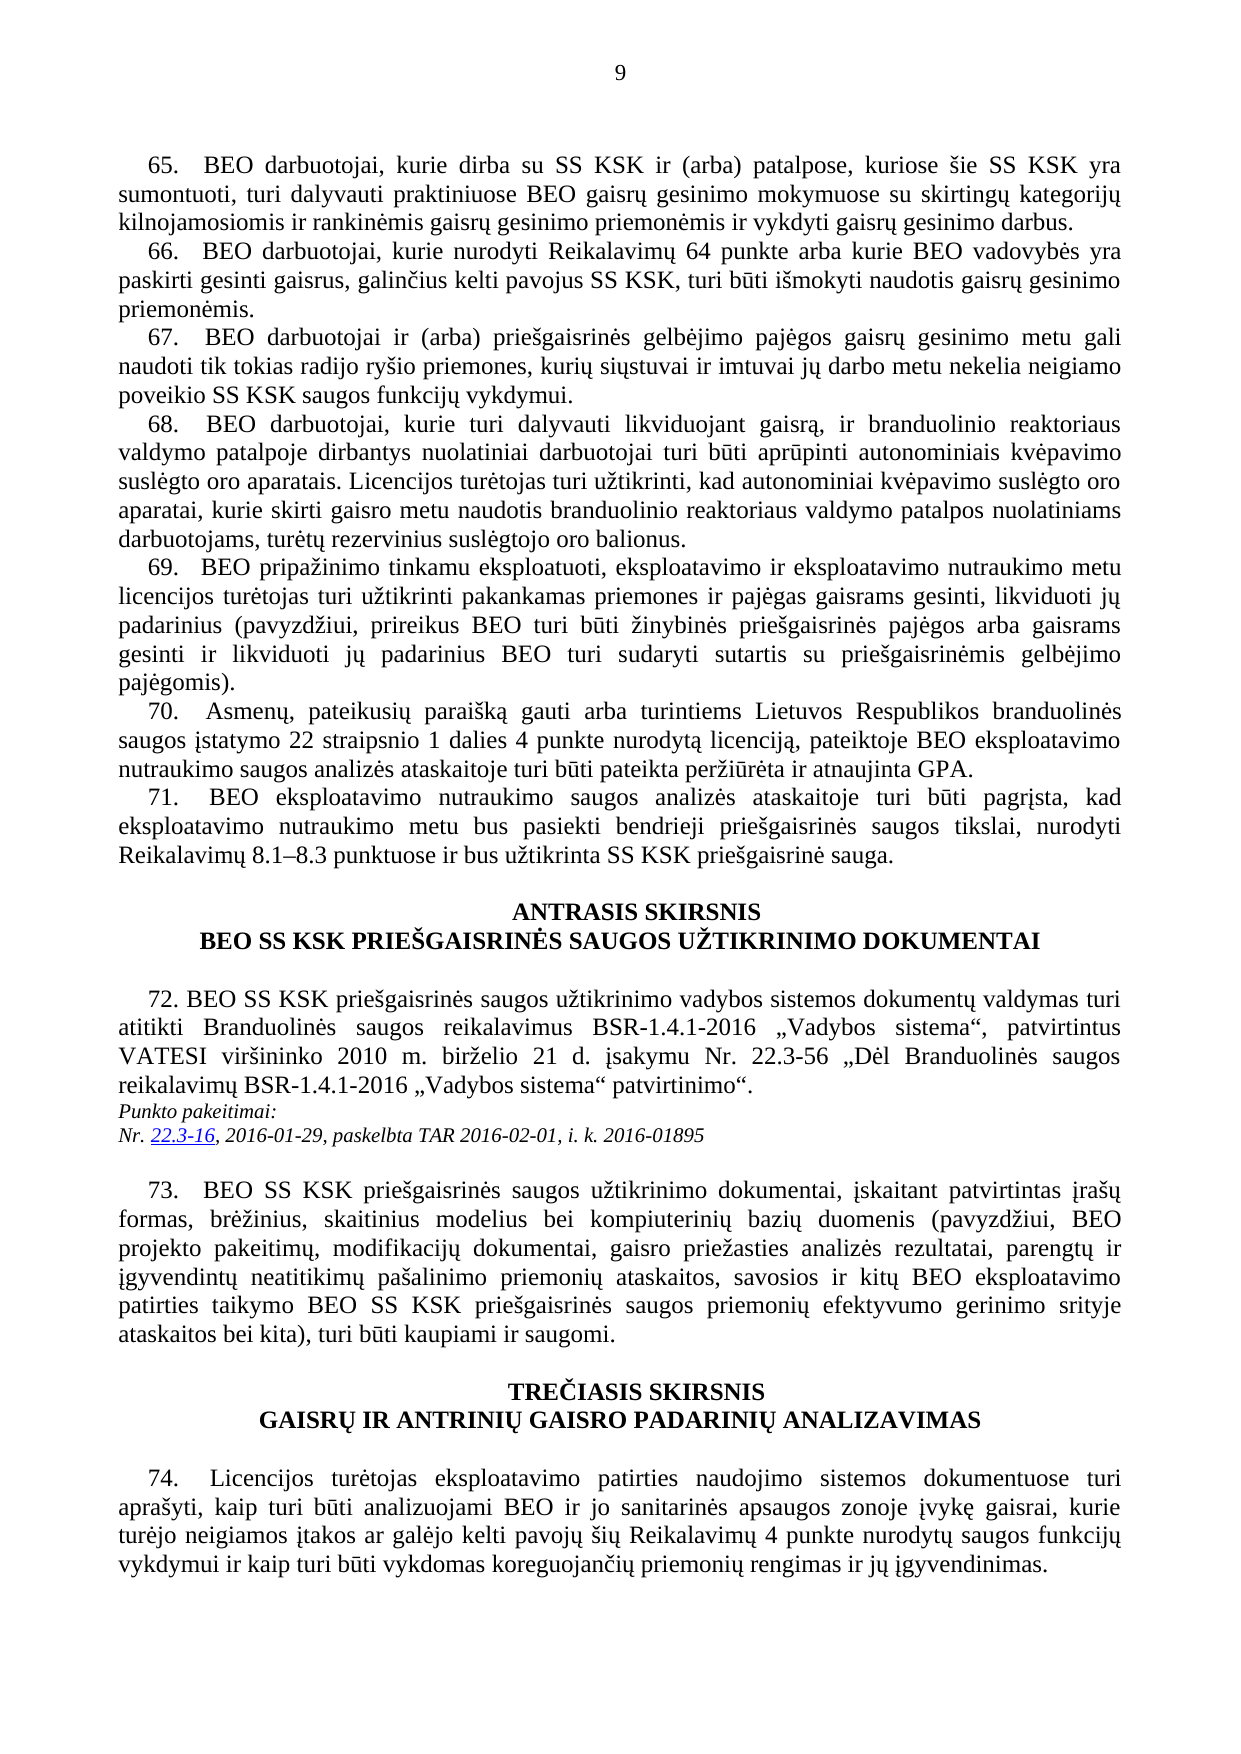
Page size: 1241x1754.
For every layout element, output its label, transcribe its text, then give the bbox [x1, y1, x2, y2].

text Punkto pakeitimai: [118, 1099, 1122, 1123]
text 68. BEO darbuotojai, kurie turi dalyvauti likviduojant gaisrą, ir branduolinio reaktoriaus valdymo patalpoje dirbantys nuolatiniai darbuotojai turi būti aprūpinti autonominiais kvėpavimo suslėgto oro aparatais. Licencijos turėtojas turi užtikrinti, kad autonominiai kvėpavimo suslėgto oro aparatai, kurie skirti gaisro metu naudotis branduolinio reaktoriaus valdymo patalpos nuolatiniams darbuotojams, turėtų rezervinius suslėgtojo oro balionus. [118, 409, 1122, 552]
text 67. BEO darbuotojai ir (arba) priešgaisrinės gelbėjimo pajėgos gaisrų gesinimo metu gali naudoti tik tokias radijo ryšio priemones, kurių siųstuvai ir imtuvai jų darbo metu nekelia neigiamo poveikio SS KSK saugos funkcijų vykdymui. [118, 322, 1122, 409]
text 69. BEO pripažinimo tinkamu eksploatuoti, eksploatavimo ir eksploatavimo nutraukimo metu licencijos turėtojas turi užtikrinti pakankamas priemones ir pajėgas gaisrams gesinti, likviduoti jų padarinius (pavyzdžiui, prireikus BEO turi būti žinybinės priešgaisrinės pajėgos arba gaisrams gesinti ir likviduoti jų padarinius BEO turi sudaryti sutartis su priešgaisrinėmis gelbėjimo pajėgomis). [118, 552, 1122, 696]
text 66. BEO darbuotojai, kurie nurodyti Reikalavimų 64 punkte arba kurie BEO vadovybės yra paskirti gesinti gaisrus, galinčius kelti pavojus SS KSK, turi būti išmokyti naudotis gaisrų gesinimo priemonėmis. [118, 236, 1122, 322]
text ANTRASIS SKIRSNIS BEO SS KSK PRIEŠGAISRINĖS SAUGOS UŽTIKRINIMO DOKUMENTAI [118, 897, 1122, 955]
text 72. BEO SS KSK priešgaisrinės saugos užtikrinimo vadybos sistemos dokumentų valdymas turi atitikti Branduolinės saugos reikalavimus BSR-1.4.1-2016 „Vadybos sistema“, patvirtintus VATESI viršininko 2010 m. birželio 21 d. įsakymu Nr. 22.3-56 „Dėl Branduolinės saugos reikalavimų BSR-1.4.1-2016 „Vadybos sistema“ patvirtinimo“. [118, 984, 1122, 1099]
text 74. Licencijos turėtojas eksploatavimo patirties naudojimo sistemos dokumentuose turi aprašyti, kaip turi būti analizuojami BEO ir jo sanitarinės apsaugos zonoje įvykę gaisrai, kurie turėjo neigiamos įtakos ar galėjo kelti pavojų šių Reikalavimų 4 punkte nurodytų saugos funkcijų vykdymui ir kaip turi būti vykdomas koreguojančių priemonių rengimas ir jų įgyvendinimas. [118, 1463, 1122, 1578]
text Nr. 22.3-16, 2016-01-29, paskelbta TAR 2016-02-01, i. k. 2016-01895 [118, 1123, 1122, 1147]
text 70. Asmenų, pateikusių paraišką gauti arba turintiems Lietuvos Respublikos branduolinės saugos įstatymo 22 straipsnio 1 dalies 4 punkte nurodytą licenciją, pateiktoje BEO eksploatavimo nutraukimo saugos analizės ataskaitoje turi būti pateikta peržiūrėta ir atnaujinta GPA. [118, 696, 1122, 782]
text 73. BEO SS KSK priešgaisrinės saugos užtikrinimo dokumentai, įskaitant patvirtintas įrašų formas, brėžinius, skaitinius modelius bei kompiuterinių bazių duomenis (pavyzdžiui, BEO projekto pakeitimų, modifikacijų dokumentai, gaisro priežasties analizės rezultatai, parengtų ir įgyvendintų neatitikimų pašalinimo priemonių ataskaitos, savosios ir kitų BEO eksploatavimo patirties taikymo BEO SS KSK priešgaisrinės saugos priemonių efektyvumo gerinimo srityje ataskaitos bei kita), turi būti kaupiami ir saugomi. [118, 1176, 1122, 1348]
text 71. BEO eksploatavimo nutraukimo saugos analizės ataskaitoje turi būti pagrįsta, kad eksploatavimo nutraukimo metu bus pasiekti bendrieji priešgaisrinės saugos tikslai, nurodyti Reikalavimų 8.1–8.3 punktuose ir bus užtikrinta SS KSK priešgaisrinė sauga. [118, 782, 1122, 869]
text TREČIASIS SKIRSNIS GAISRŲ IR ANTRINIŲ GAISRO PADARINIŲ ANALIZAVIMAS [118, 1377, 1122, 1434]
text 65. BEO darbuotojai, kurie dirba su SS KSK ir (arba) patalpose, kuriose šie SS KSK yra sumontuoti, turi dalyvauti praktiniuose BEO gaisrų gesinimo mokymuose su skirtingų kategorijų kilnojamosiomis ir rankinėmis gaisrų gesinimo priemonėmis ir vykdyti gaisrų gesinimo darbus. [118, 150, 1122, 236]
